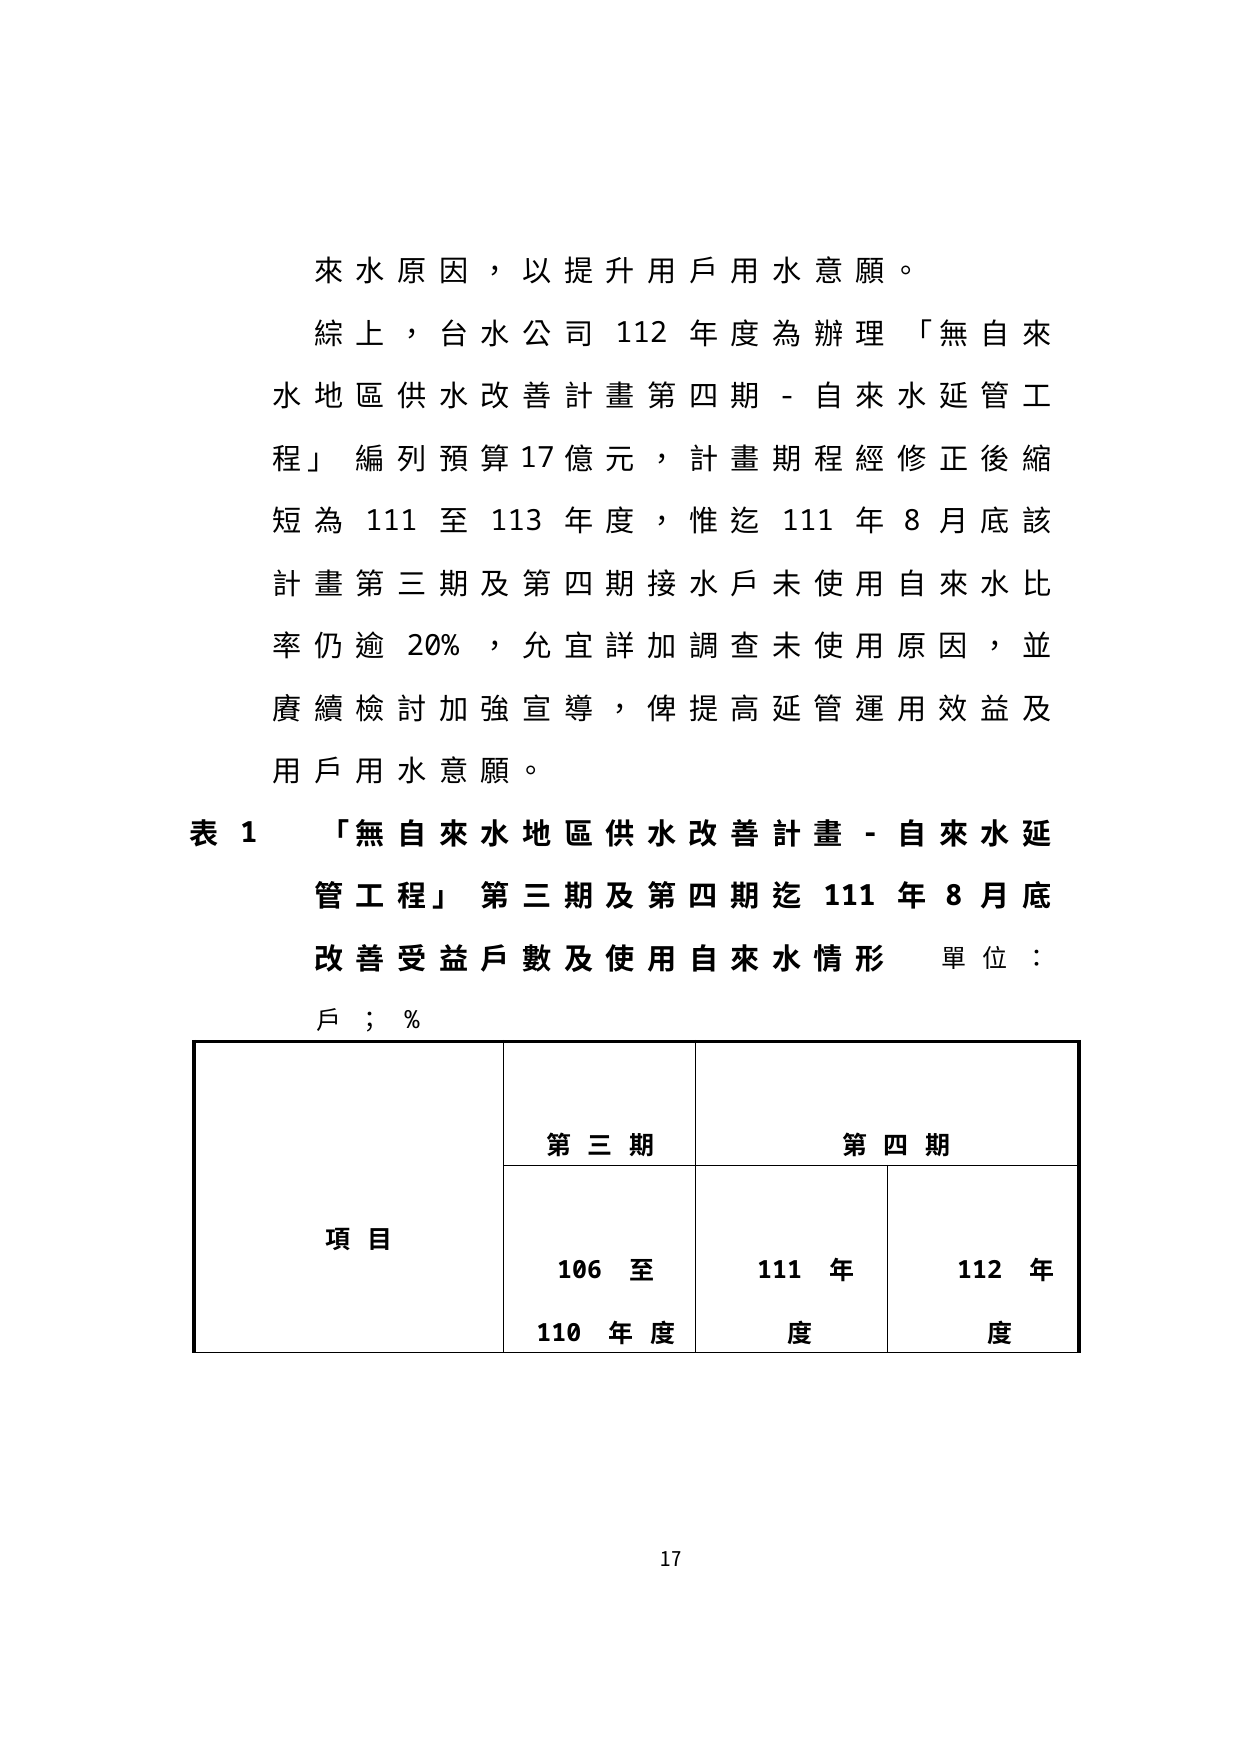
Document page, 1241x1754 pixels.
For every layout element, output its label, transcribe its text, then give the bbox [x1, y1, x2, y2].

table_header 第四期 [696, 1043, 1077, 1165]
table_header 項目 [196, 1043, 503, 1352]
table_cell 111年度 [696, 1166, 887, 1352]
table_cell 112年度 [888, 1166, 1077, 1352]
text 綜上，台水公司112年度為辦理「無自來水地區供水改善計畫第四期-自來水延管工程」編列預算17億元，計畫期程經修正後縮短為111至113年度，惟迄111年8月底該計畫第三期及第四期接水戶未使用自來水比率仍逾20%，允宜詳加調查未使用原因，並賡續檢討加強宣導，俾提高延管運用效益及用戶用水意願。 [242, 290, 1058, 790]
text 表1 「無自來水地區供水改善計畫-自來水延管工程」第三期及第四期迄111年8月底改善受益戶數及使用自來水情形 單位：戶；% [183, 790, 1058, 1040]
table_header 第三期 [504, 1043, 695, 1165]
text 惟按台水公司提供「無自來水地區供水改善計畫」第三期及第四期改善受益戶數及使用自來水情形(詳表1)，第三期延管工程實際接水戶共4萬5,193戶，未使用自來水戶數計1萬2,837戶(28.40%)，另第四期迄111年8月底已接水戶為297戶，未使用自來水戶數65戶(21.89%)，據台水公司說明，用戶接水後未使用自來水之原因，係延管工程地區用戶申裝自來水可免收路面修復費及配合申請用戶外線補助，申裝費用負擔小，申裝意願提高，然因用戶用水習慣尚未改變，故於申裝後將自來水做為第二水源備用或於枯水期始使用等所致。鑑於近年氣候異常致澇旱交替呈常態，山泉水或地下水源量易受影響，又產業發展恐造成地下水質不佳，為改善民眾飲水品質及提高延管建置使用效益，允宜評估以往宣導成效，並詳實調查未使用自來水原因，以提升用戶用水意願。 [271, 227, 1058, 290]
table_cell 106至110年度 [504, 1166, 695, 1352]
